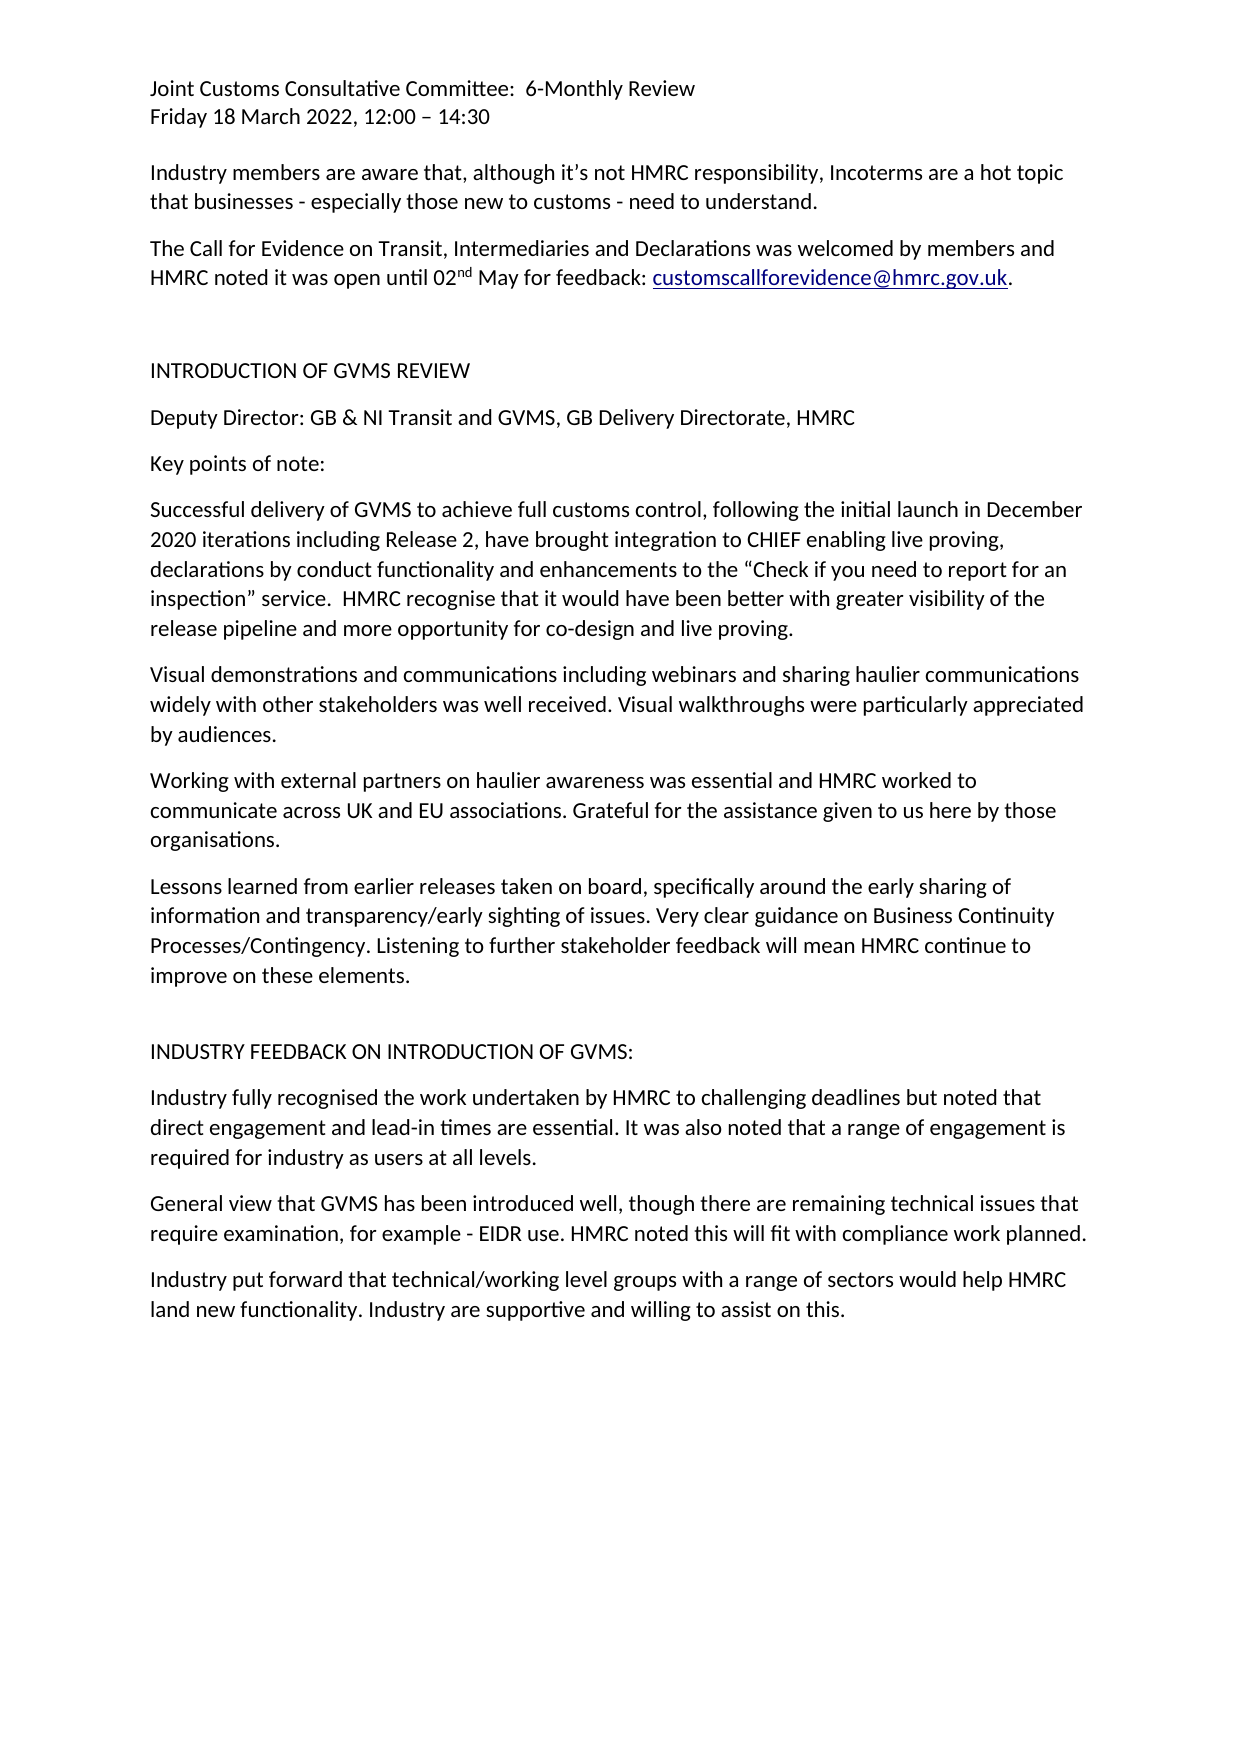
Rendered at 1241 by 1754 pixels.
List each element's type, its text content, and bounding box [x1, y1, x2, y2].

text Industry members are aware that, although it’s not HMRC responsibility, Incoterms are a hot topic that businesses - especially those new to customs - need to understand. [150, 158, 1090, 216]
text INTRODUCTION OF GVMS REVIEW [150, 356, 1090, 384]
text INDUSTRY FEEDBACK ON INTRODUCTION OF GVMS: [150, 1037, 1090, 1065]
text Deputy Director: GB & NI Transit and GVMS, GB Delivery Directorate, HMRC [150, 403, 1090, 431]
text Visual demonstrations and communications including webinars and sharing haulier communications widely with other stakeholders was well received. Visual walkthroughs were particularly appreciated by audiences. [150, 660, 1090, 748]
text General view that GVMS has been introduced well, though there are remaining technical issues that require examination, for example - EIDR use. HMRC noted this will fit with compliance work planned. [150, 1189, 1090, 1247]
text Lessons learned from earlier releases taken on board, specifically around the early sharing of information and transparency/early sighting of issues. Very clear guidance on Business Continuity Processes/Contingency. Listening to further stakeholder feedback will mean HMRC continue to improve on these elements. [150, 872, 1090, 1019]
text Working with external partners on haulier awareness was essential and HMRC worked to communicate across UK and EU associations. Grateful for the assistance given to us here by those organisations. [150, 766, 1090, 853]
text Industry put forward that technical/working level groups with a range of sectors would help HMRC land new functionality. Industry are supportive and willing to assist on this. [150, 1265, 1090, 1323]
text The Call for Evidence on Transit, Intermediaries and Declarations was welcomed by members and HMRC noted it was open until 02nd May for feedback: customscallforevidence@hmrc.gov.uk. [150, 234, 1090, 292]
text Industry fully recognised the work undertaken by HMRC to challenging deadlines but noted that direct engagement and lead-in times are essential. It was also noted that a range of engagement is required for industry as users at all levels. [150, 1083, 1090, 1171]
text Successful delivery of GVMS to achieve full customs control, following the initial launch in December 2020 iterations including Release 2, have brought integration to CHIEF enabling live proving, declarations by conduct functionality and enhancements to the “Check if you need to report for an inspection” service. HMRC recognise that it would have been better with greater visibility of the release pipeline and more opportunity for co-design and live proving. [150, 495, 1090, 642]
text Key points of note: [150, 449, 1090, 477]
